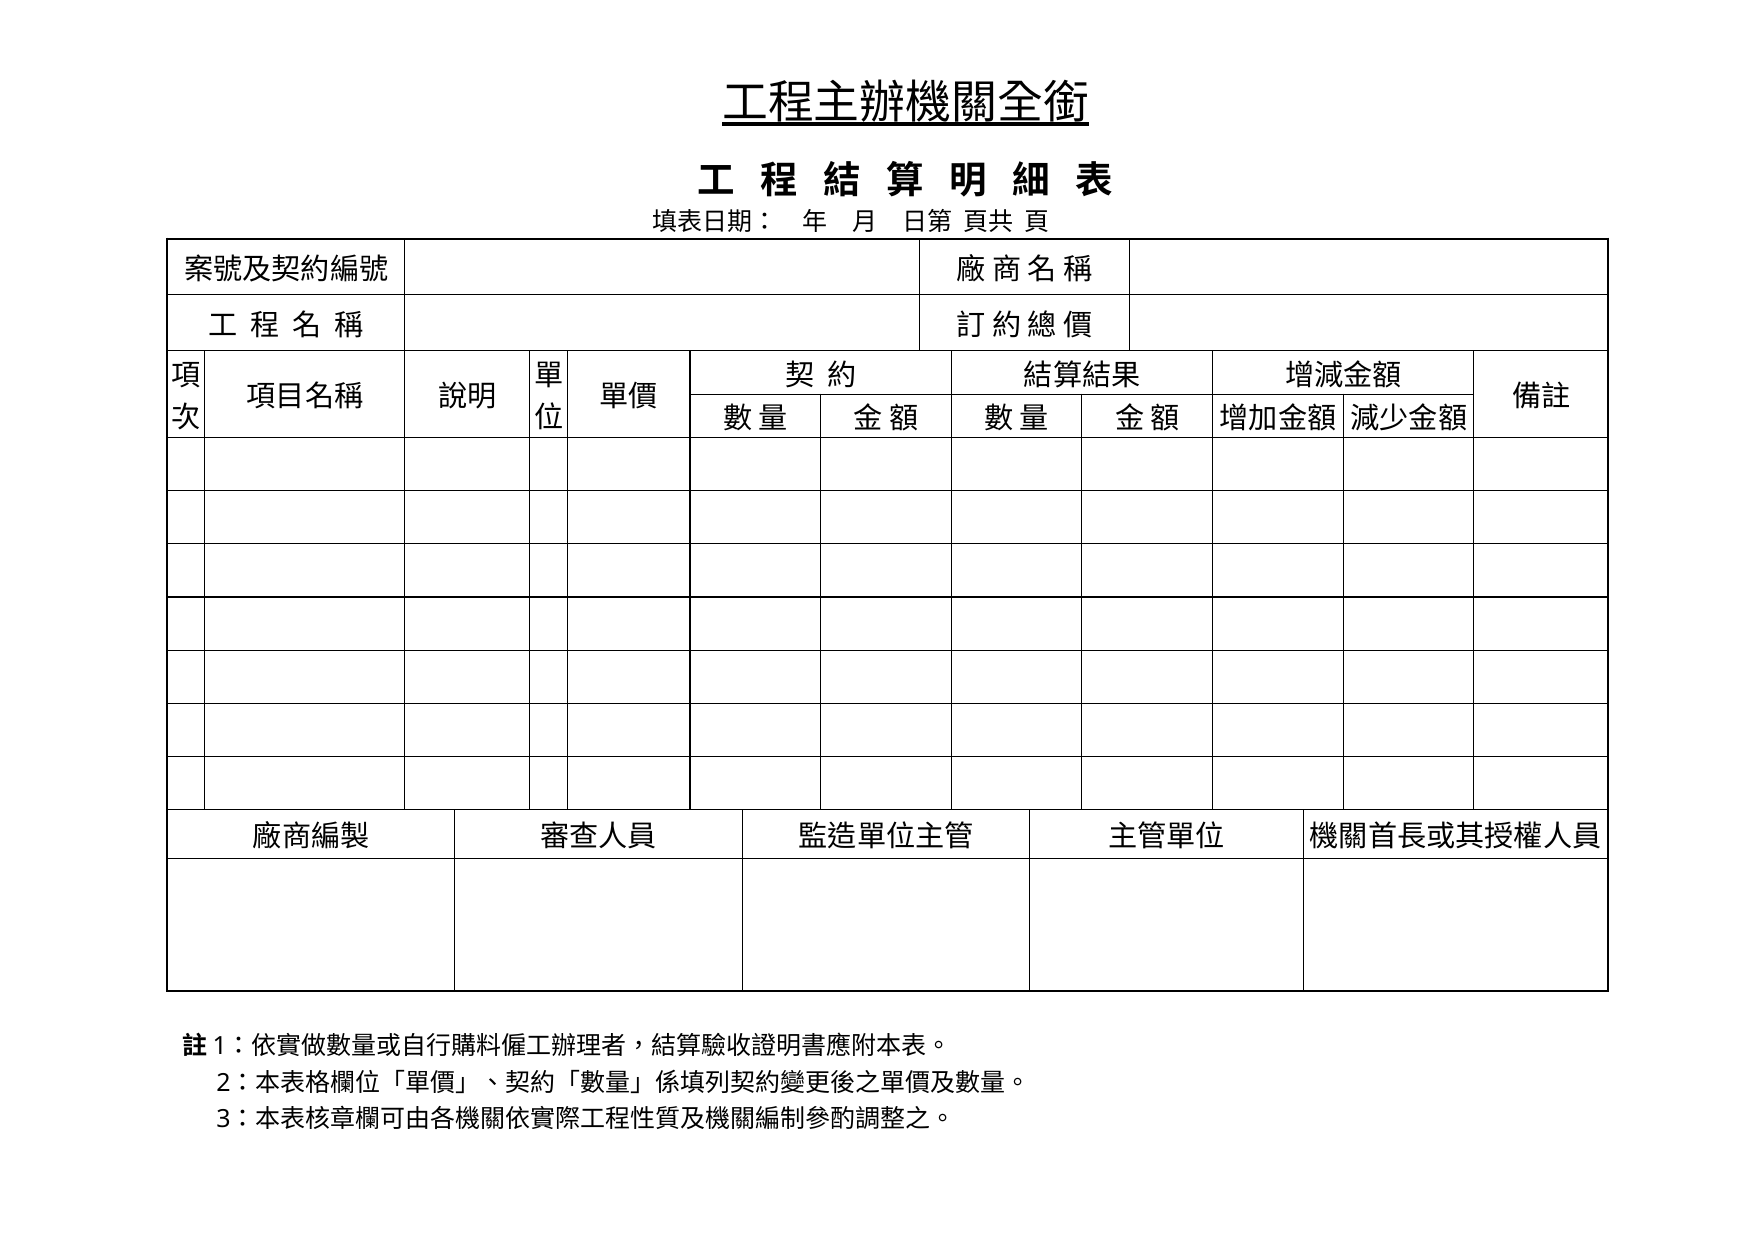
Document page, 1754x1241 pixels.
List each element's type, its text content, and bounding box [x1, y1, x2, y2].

table_cell [821, 651, 951, 703]
table_cell [1474, 598, 1607, 650]
table_cell [821, 438, 951, 490]
table_cell [530, 598, 567, 650]
table_cell [1344, 757, 1473, 809]
table_cell [1082, 757, 1212, 809]
table_cell [1474, 491, 1607, 543]
table_cell [405, 598, 529, 650]
table_cell [405, 704, 529, 756]
table_cell [1344, 491, 1473, 543]
table_cell [952, 491, 1081, 543]
table_cell [568, 704, 689, 756]
table_cell [568, 598, 689, 650]
table_cell 結算結果 [952, 351, 1212, 393]
table_cell [1474, 704, 1607, 756]
table_cell [205, 651, 404, 703]
table_cell [568, 438, 689, 490]
table_cell [1213, 757, 1343, 809]
table_cell 增加金額 [1213, 395, 1343, 437]
text 3：本表核章欄可由各機關依實際工程性質及機關編制參酌調整之。 [94, 1098, 1717, 1134]
table_header 廠 商 名 稱 [920, 240, 1129, 294]
table_cell [821, 704, 951, 756]
table_cell [168, 651, 204, 703]
table_cell [205, 598, 404, 650]
table_cell [168, 859, 454, 989]
table_cell [530, 544, 567, 596]
table_cell [952, 651, 1081, 703]
table_cell [168, 704, 204, 756]
table_cell [1344, 544, 1473, 596]
table_cell [821, 757, 951, 809]
table_cell [1130, 295, 1607, 350]
table_header 案號及契約編號 [168, 240, 404, 294]
table_cell [205, 757, 404, 809]
table_cell 單價 [568, 351, 689, 437]
table_cell [952, 598, 1081, 650]
text 工程主辦機關全銜 [94, 62, 1717, 137]
table_cell [1344, 704, 1473, 756]
table_cell [743, 859, 1029, 989]
table_cell [568, 757, 689, 809]
table_cell [1304, 859, 1607, 989]
table_cell [568, 651, 689, 703]
table_cell [568, 491, 689, 543]
table_cell [1082, 704, 1212, 756]
text 2：本表格欄位「單價」、契約「數量」係填列契約變更後之單價及數量。 [94, 1062, 1717, 1098]
table_cell 契 約 [691, 351, 951, 393]
table_cell [530, 491, 567, 543]
table_cell 廠商編製 [168, 810, 454, 858]
table_cell 金 額 [821, 395, 951, 437]
table_cell [205, 438, 404, 490]
table_cell [691, 704, 820, 756]
table_cell [168, 491, 204, 543]
table_cell [1474, 757, 1607, 809]
table_cell 機關首長或其授權人員 [1304, 810, 1607, 858]
table_cell [405, 295, 919, 350]
table_cell [1082, 544, 1212, 596]
table_cell [1082, 438, 1212, 490]
table_cell 工 程 名 稱 [168, 295, 404, 350]
table_cell [205, 704, 404, 756]
table_cell [1474, 544, 1607, 596]
table_cell [168, 598, 204, 650]
table_cell [691, 438, 820, 490]
table_cell [691, 544, 820, 596]
table_cell [1344, 598, 1473, 650]
table_cell 主管單位 [1030, 810, 1303, 858]
table_cell [1213, 704, 1343, 756]
table_cell [530, 757, 567, 809]
table_header [405, 240, 919, 294]
table_cell 審查人員 [455, 810, 742, 858]
table_cell 單位 [530, 351, 567, 437]
table_cell [821, 544, 951, 596]
table_header [1130, 240, 1607, 294]
table_cell 增減金額 [1213, 351, 1473, 393]
table_cell [455, 859, 742, 989]
table_cell [1030, 859, 1303, 989]
table_cell [1344, 438, 1473, 490]
table_cell [1213, 598, 1343, 650]
table_cell [1213, 491, 1343, 543]
table_cell [691, 491, 820, 543]
table_cell [1082, 491, 1212, 543]
table_cell 數 量 [952, 395, 1081, 437]
table_cell [821, 598, 951, 650]
text 工 程 結 算 明 細 表 [94, 162, 1717, 201]
table_cell [1474, 438, 1607, 490]
table_cell [405, 438, 529, 490]
table_cell [1213, 651, 1343, 703]
table_cell [405, 544, 529, 596]
table_cell [405, 491, 529, 543]
table_cell [405, 757, 529, 809]
table_cell 監造單位主管 [743, 810, 1029, 858]
table_cell 減少金額 [1344, 395, 1473, 437]
table_cell [952, 544, 1081, 596]
table_cell [405, 651, 529, 703]
table_cell [530, 704, 567, 756]
table_cell [205, 544, 404, 596]
table_cell [1474, 651, 1607, 703]
table_cell [168, 438, 204, 490]
table_cell [821, 491, 951, 543]
table_cell [205, 491, 404, 543]
table_cell [952, 757, 1081, 809]
table_cell 訂 約 總 價 [920, 295, 1129, 350]
table_cell 說明 [405, 351, 529, 437]
text 填表日期： 年 月 日第 頁共 頁 [94, 201, 1661, 237]
table_cell [530, 651, 567, 703]
table_cell 備註 [1474, 351, 1607, 437]
table_cell 項次 [168, 351, 204, 437]
table_cell [168, 544, 204, 596]
table_cell [1082, 651, 1212, 703]
table_cell [568, 544, 689, 596]
table_cell [1344, 651, 1473, 703]
table_cell [1082, 598, 1212, 650]
table_cell 項目名稱 [205, 351, 404, 437]
table_cell [1213, 438, 1343, 490]
table_cell 金 額 [1082, 395, 1212, 437]
table_cell [691, 598, 820, 650]
table_cell [952, 704, 1081, 756]
text 註1：依實做數量或自行購料僱工辦理者，結算驗收證明書應附本表。 [94, 1026, 1717, 1062]
table_cell [691, 757, 820, 809]
table_cell [1213, 544, 1343, 596]
table_cell [168, 757, 204, 809]
table_cell [952, 438, 1081, 490]
table_cell 數 量 [691, 395, 820, 437]
table_cell [530, 438, 567, 490]
table_cell [691, 651, 820, 703]
